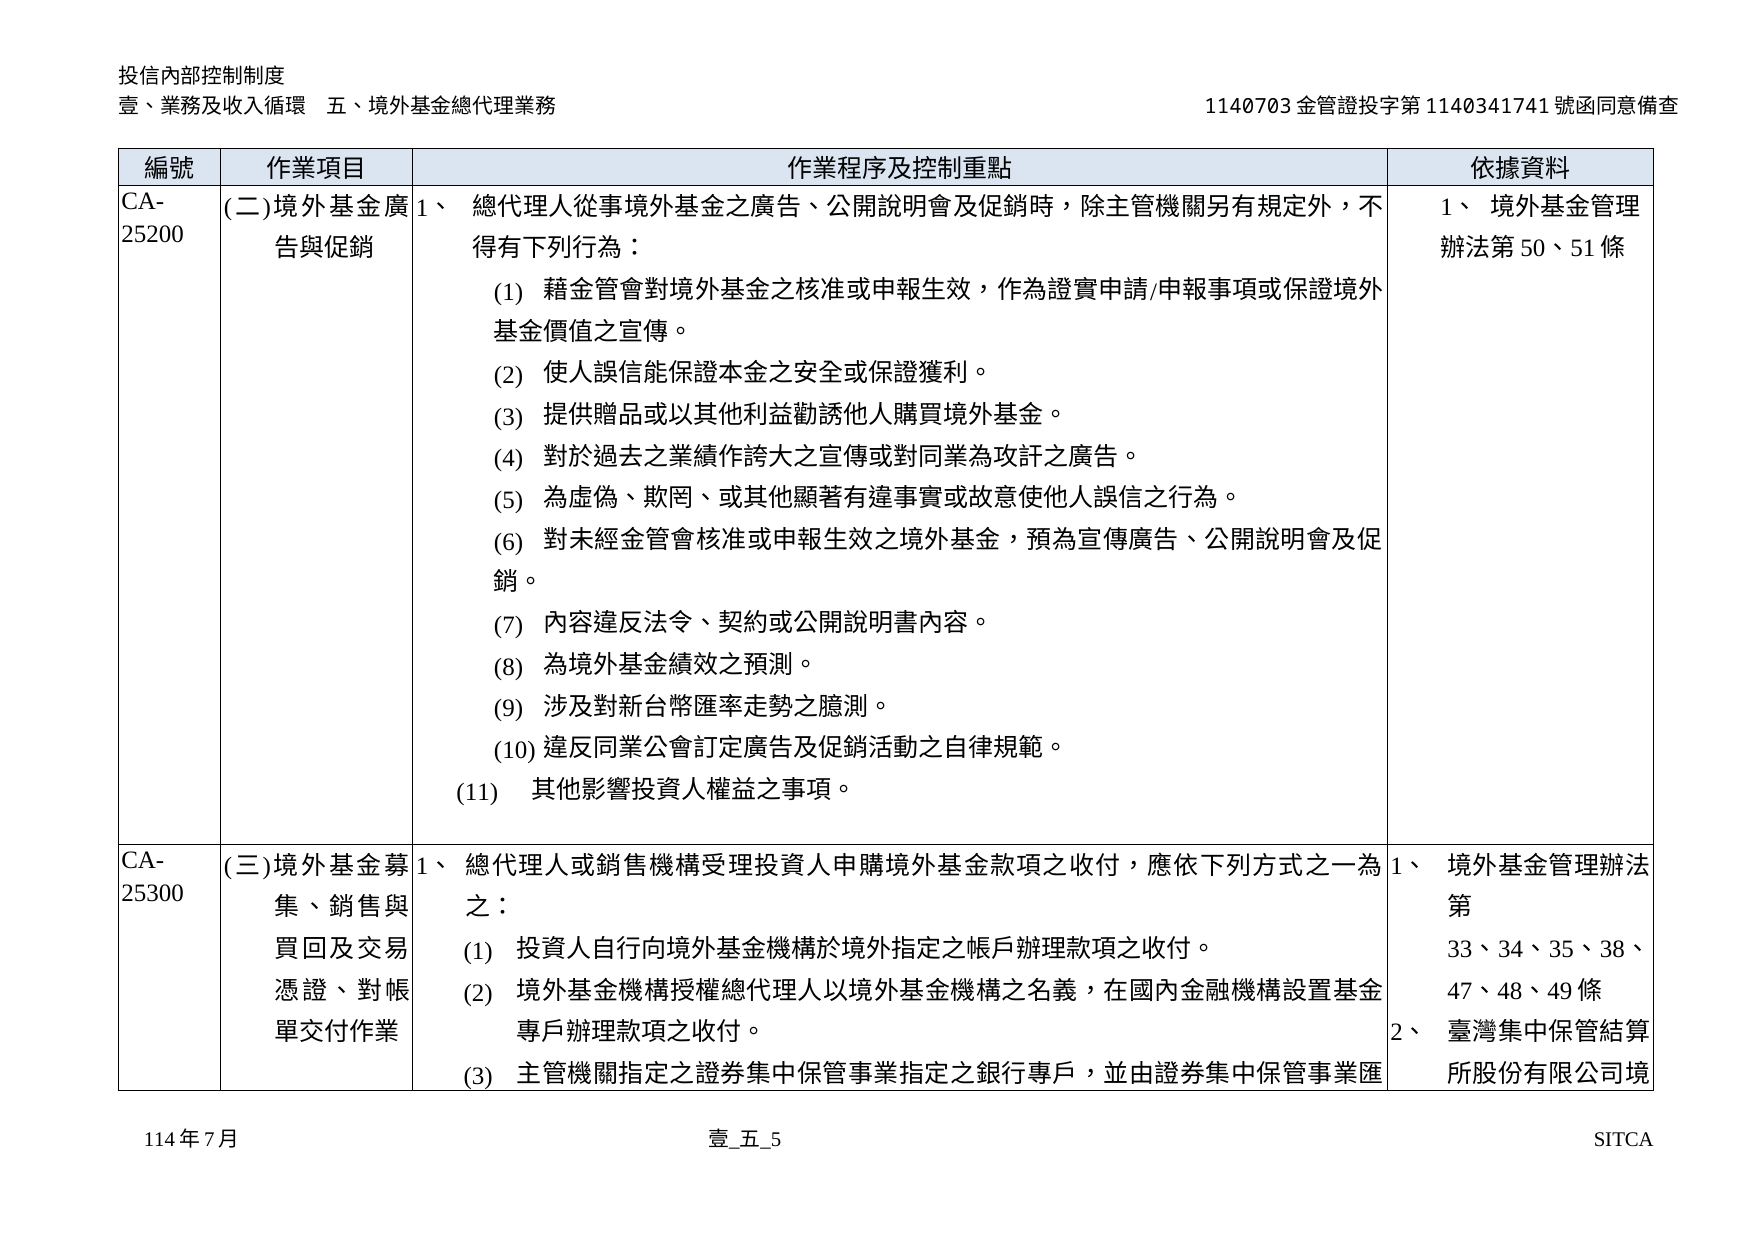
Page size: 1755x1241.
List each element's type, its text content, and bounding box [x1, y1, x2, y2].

table_cell 總代理人或銷售機構受理投資人申購境外基金款項之收付，應依下列方式之一為之： 投資人自行向境外基金機構於境外指定之帳戶辦理款項之收付。 境外基金機構授權總代理人以境外基金機構之名義，在國內金融機構設置基金專戶辦理款項之收付。 主管機關指定之證券集中保管事業指定之銀行專戶，並由證券集中保管事業匯至境外基金機構指定之帳戶或於國內金融機構設置基金專戶辦理款項之收付。 透過主管機關指定之證券集中保管事業指定之銀行專戶辦理申購款項收付者，其買回、轉換、孳息分派及清算等款項，仍應由境外基金機構透過證券集中保管事業指定之銀行專戶匯至投資人指定之銀行帳戶。總代理人或銷售機構不得指示境外基金機構變更證券集中保管事業指定銀行專戶。 境外指數股票型基金申購及買回款項之收付，應依境外基金機構、公開說明書及中央銀行之規定辦理。 有關專戶之設立、款項收付之相關程序及資金、幣別、資金匯入及匯出等事項，依金管會及中央銀行之規定辦理。 總代理人為投資人向境外基金機構申購境外基金，或銷售機構為投資人向總代理人申購境外基金，應以投資人名義為之；但投資人同意以總代理人或銷售機構名義為之者，不在此限。 總代理人或銷售機構依境外基金管理辦法第33條第一項第三款及第33條第二項規定辦理款項收付者，應與證券集中保管事業簽訂契約，其辦理投資人申購、買回、轉換、孳息分配及清算等事項之資訊傳輸，應經證券集中保管事業辦理。有關境外基金交易資訊傳輸、款項收付等作業應依臺灣集中保管結算所股份有限公司境外基金業務操作辦法、臺灣集中保管結算所股份有限公司辦理境外基金交易資訊傳輸暨款項收付作業配合事項辦理。 境外基金募集及銷售不成立時，總代理人應依境外基金募集及銷售規定，退款至投資人指定之銀行帳戶。 總代理人或銷售機構應於投資人申購及買回申請書或電子文書上，明確註記受理申請之日期及時間。 總代理人或銷售機構以自己名義為投資人申購、買回或轉換境外基金者，應製作並交付書面或電子檔案之交易確認書、對帳單或其他證明文件予投資人。 境外基金之申購、買回、轉換、交易確認書或對帳單及其他有關文件，其保存方式及期限，應依商業會計法及相關規定辦理。 投資人若非以書面方式提出申請者，相關作業系統須具有明確記載受理申請日期及區間之功能，並至少保留稽核軌跡二個月以上。 [413, 845, 1387, 1090]
table_cell 總代理人從事境外基金之廣告、公開說明會及促銷時，除主管機關另有規定外，不得有下列行為： 藉金管會對境外基金之核准或申報生效，作為證實申請/申報事項或保證境外基金價值之宣傳。 使人誤信能保證本金之安全或保證獲利。 提供贈品或以其他利益勸誘他人購買境外基金。 對於過去之業績作誇大之宣傳或對同業為攻訐之廣告。 為虛偽、欺罔、或其他顯著有違事實或故意使他人誤信之行為。 對未經金管會核准或申報生效之境外基金，預為宣傳廣告、公開說明會及促銷。 內容違反法令、契約或公開說明書內容。 為境外基金績效之預測。 涉及對新台幣匯率走勢之臆測。 違反同業公會訂定廣告及促銷活動之自律規範。 其他影響投資人權益之事項。 [413, 186, 1387, 844]
table_cell (二)境外基金廣告與促銷 [221, 186, 412, 844]
table_header 作業程序及控制重點 [413, 149, 1387, 185]
table_cell 境外基金管理辦法第50、51條 [1388, 186, 1653, 844]
table_cell 境外基金管理辦法第33、34、35、38、47、48、49條 臺灣集中保管結算所股份有限公司境外基金業務操作辦法 臺灣集中保管結算所股份有限公司辦理境外基金交易資訊傳輸暨款項收付作業配合事項 [1388, 845, 1653, 1090]
table_header 依據資料 [1388, 149, 1653, 185]
table_cell (三)境外基金募集、銷售與買回及交易憑證、對帳單交付作業 [221, 845, 412, 1090]
table_cell CA-25200 [119, 186, 220, 844]
table_cell CA-25300 [119, 845, 220, 1090]
table_header 作業項目 [221, 149, 412, 185]
table_header 編號 [119, 149, 220, 185]
